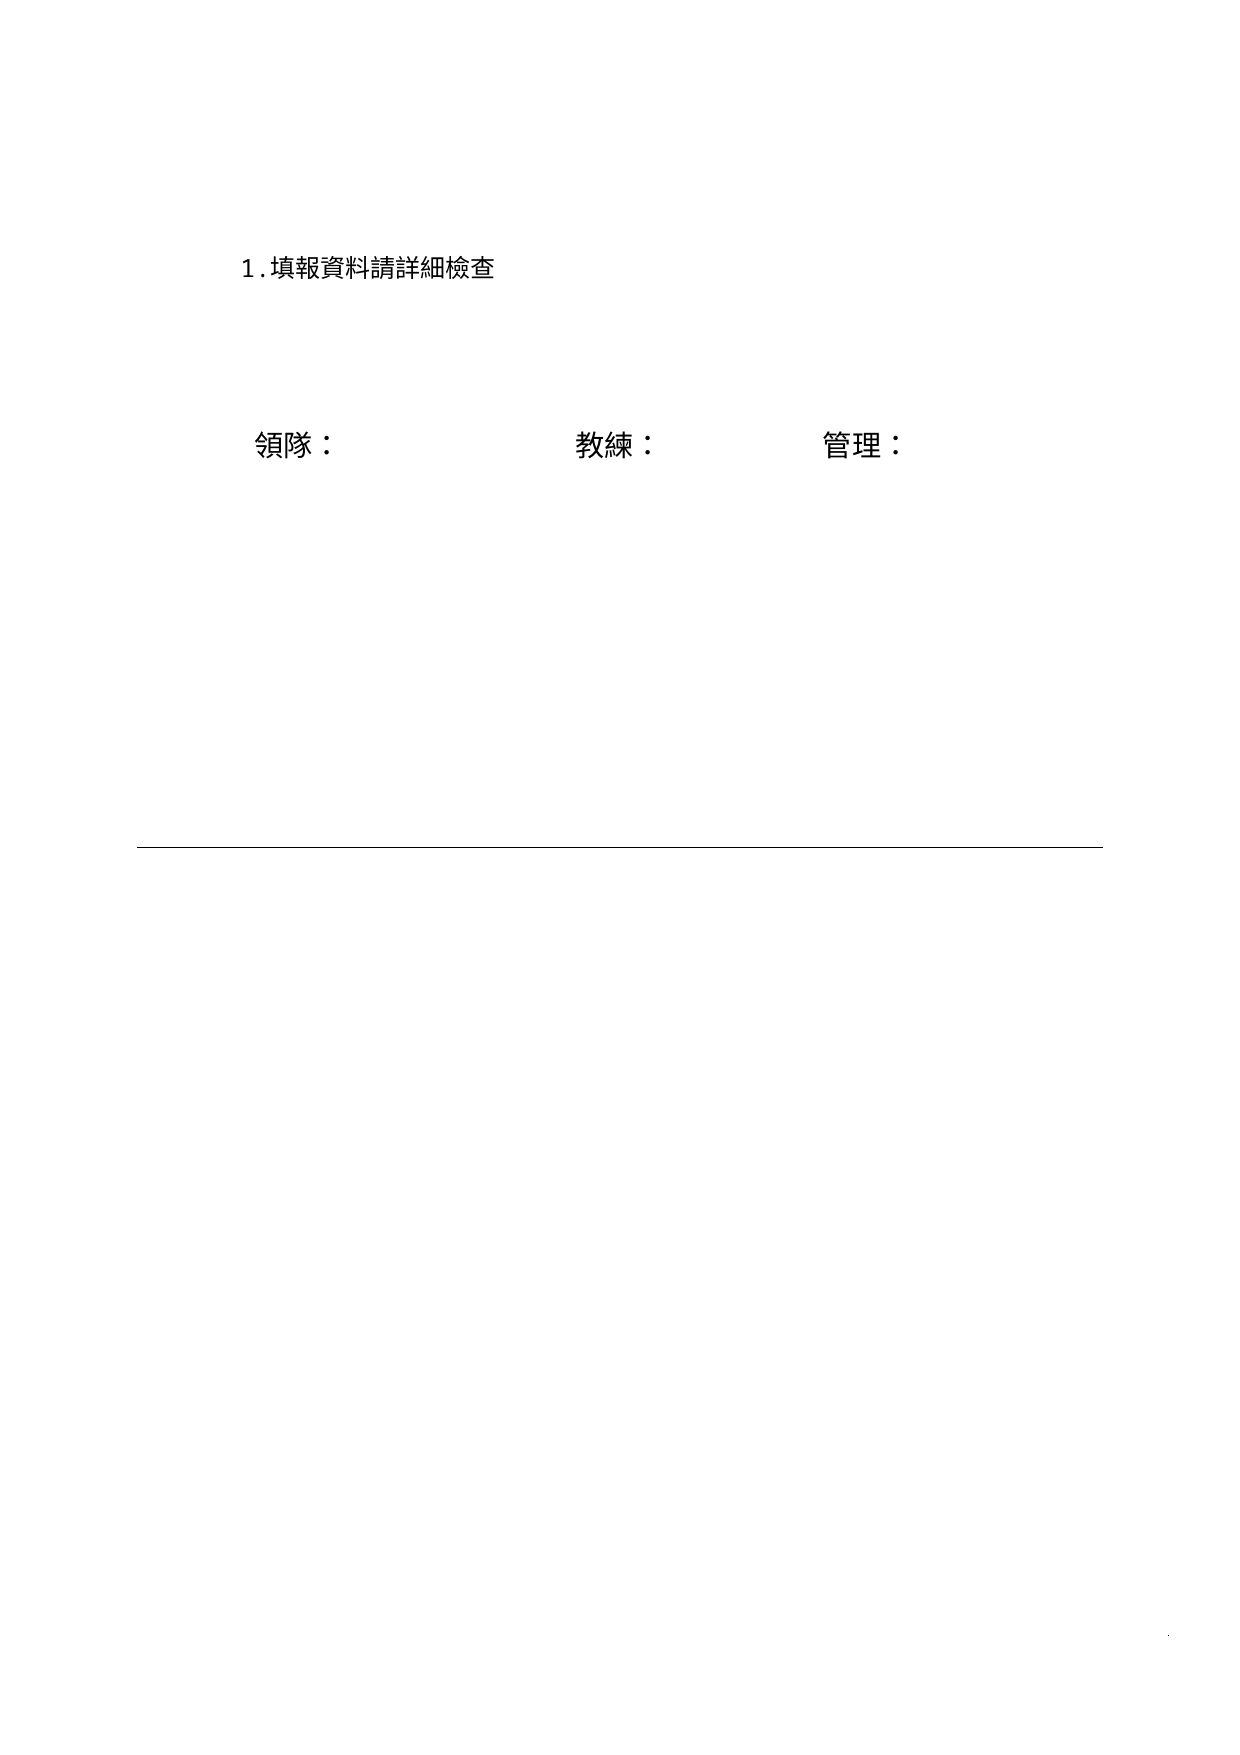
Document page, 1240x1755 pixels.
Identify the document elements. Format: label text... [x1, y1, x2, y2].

text 領隊： 教練： 管理： [139, 359, 1102, 465]
text 1.填報資料請詳細檢查 [139, 184, 1102, 349]
